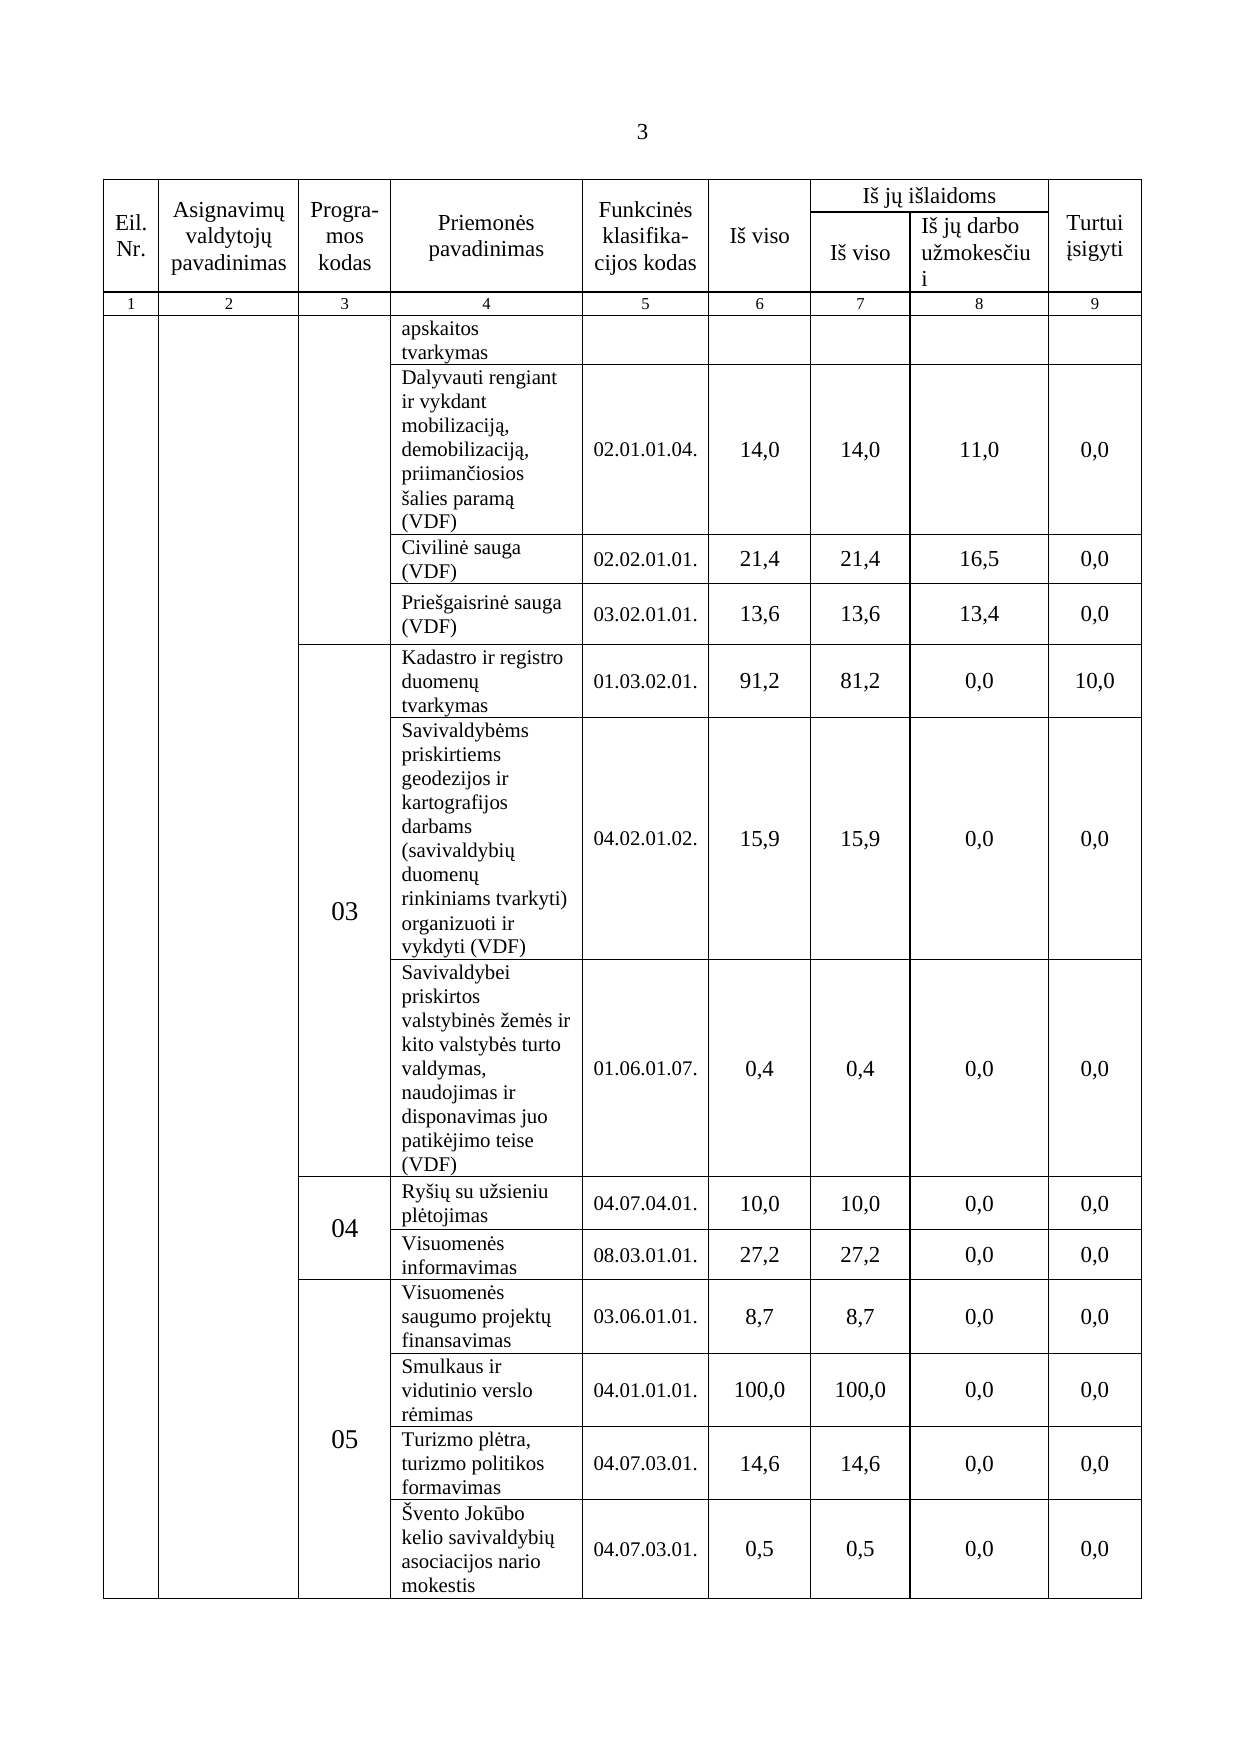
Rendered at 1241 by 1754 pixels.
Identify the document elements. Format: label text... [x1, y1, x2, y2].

table_cell Savivaldybei priskirtos valstybinės žemės ir kito valstybės turto valdymas, naudojimas ir disponavimas juo patikėjimo teise (VDF) [391, 960, 582, 1176]
table_cell 0,0 [911, 1280, 1048, 1352]
table_cell 0,0 [911, 1177, 1048, 1229]
table_cell 0,5 [709, 1500, 810, 1597]
table_cell 0,0 [911, 960, 1048, 1176]
table_header Iš jų išlaidoms [811, 180, 1048, 211]
table_cell 0,0 [1049, 365, 1141, 533]
table_cell 0,0 [1049, 1280, 1141, 1352]
table_cell Smulkaus ir vidutinio verslo rėmimas [391, 1354, 582, 1426]
table_cell 01.06.01.07. [583, 960, 708, 1176]
table_cell Civilinė sauga (VDF) [391, 535, 582, 583]
table_cell 0,0 [911, 718, 1048, 958]
table_cell 14,0 [709, 365, 810, 533]
table_cell 13,6 [811, 584, 909, 644]
table_cell 0,0 [1049, 1177, 1141, 1229]
table_header Iš viso [709, 180, 810, 291]
table_cell 0,0 [1049, 1500, 1141, 1597]
table_cell 21,4 [709, 535, 810, 583]
table_cell 0,0 [1049, 718, 1141, 958]
table_cell [104, 316, 158, 1597]
table_cell 1 [104, 293, 158, 315]
table_cell [1049, 316, 1141, 364]
table_cell 0,0 [911, 1427, 1048, 1499]
table_cell 10,0 [811, 1177, 909, 1229]
table_cell 03 [299, 645, 390, 1176]
table_cell 04 [299, 1177, 390, 1279]
table_cell Kadastro ir registro duomenų tvarkymas [391, 645, 582, 717]
table_cell apskaitos tvarkymas [391, 316, 582, 364]
table_cell [709, 316, 810, 364]
table_cell 15,9 [811, 718, 909, 958]
table_cell 14,6 [709, 1427, 810, 1499]
table_cell 6 [709, 293, 810, 315]
table_cell 10,0 [1049, 645, 1141, 717]
table_cell 0,0 [1049, 1354, 1141, 1426]
table_cell [811, 316, 909, 364]
table_cell 0,4 [811, 960, 909, 1176]
table_cell 81,2 [811, 645, 909, 717]
table_cell Iš jų darbo užmokesčiui [911, 213, 1048, 291]
table_cell 100,0 [709, 1354, 810, 1426]
table_cell [583, 316, 708, 364]
table_cell Iš viso [811, 213, 909, 291]
table_cell 7 [811, 293, 909, 315]
table_cell 4 [391, 293, 582, 315]
table_cell 0,0 [911, 1354, 1048, 1426]
table_cell 0,0 [1049, 960, 1141, 1176]
table_cell 0,4 [709, 960, 810, 1176]
table_cell [911, 316, 1048, 364]
table_cell 02.02.01.01. [583, 535, 708, 583]
table_cell Savivaldybėms priskirtiems geodezijos ir kartografijos darbams (savivaldybių duomenų rinkiniams tvarkyti) organizuoti ir vykdyti (VDF) [391, 718, 582, 958]
table_cell 04.07.04.01. [583, 1177, 708, 1229]
table_cell 10,0 [709, 1177, 810, 1229]
table_cell 0,0 [1049, 1230, 1141, 1279]
table_cell 8 [911, 293, 1048, 315]
table_cell Ryšių su užsieniu plėtojimas [391, 1177, 582, 1229]
table_header Asignavimų valdytojų pavadinimas [159, 180, 298, 291]
table_cell 0,0 [911, 1230, 1048, 1279]
table_cell [299, 316, 390, 644]
table_cell 8,7 [811, 1280, 909, 1352]
table_cell 0,5 [811, 1500, 909, 1597]
table_cell 04.07.03.01. [583, 1427, 708, 1499]
table_cell 21,4 [811, 535, 909, 583]
table_header Funkcinės klasifika-cijos kodas [583, 180, 708, 291]
table_cell Priešgaisrinė sauga (VDF) [391, 584, 582, 644]
table_header Turtui įsigyti [1049, 180, 1141, 291]
table_cell 14,6 [811, 1427, 909, 1499]
table_cell 27,2 [709, 1230, 810, 1279]
table_header Priemonės pavadinimas [391, 180, 582, 291]
table_cell 0,0 [911, 1500, 1048, 1597]
table_cell 03.02.01.01. [583, 584, 708, 644]
table_header Progra-mos kodas [299, 180, 390, 291]
table_cell 5 [583, 293, 708, 315]
table_cell 2 [159, 293, 298, 315]
table_cell 03.06.01.01. [583, 1280, 708, 1352]
table_cell 9 [1049, 293, 1141, 315]
table_header Eil. Nr. [104, 180, 158, 291]
table_cell 13,6 [709, 584, 810, 644]
table_cell 02.01.01.04. [583, 365, 708, 533]
table_cell 04.02.01.02. [583, 718, 708, 958]
table_cell 01.03.02.01. [583, 645, 708, 717]
table_cell [159, 316, 298, 1597]
table_cell 13,4 [911, 584, 1048, 644]
table_cell Visuomenės saugumo projektų finansavimas [391, 1280, 582, 1352]
table_cell 08.03.01.01. [583, 1230, 708, 1279]
table_cell 0,0 [1049, 584, 1141, 644]
table_cell Turizmo plėtra, turizmo politikos formavimas [391, 1427, 582, 1499]
table_cell 91,2 [709, 645, 810, 717]
table_cell 04.01.01.01. [583, 1354, 708, 1426]
table_cell 05 [299, 1280, 390, 1597]
table_cell 16,5 [911, 535, 1048, 583]
table_cell 04.07.03.01. [583, 1500, 708, 1597]
table_cell 8,7 [709, 1280, 810, 1352]
table_cell 0,0 [1049, 535, 1141, 583]
table_cell 0,0 [911, 645, 1048, 717]
table_cell Dalyvauti rengiant ir vykdant mobilizaciją, demobilizaciją, priimančiosios šalies paramą (VDF) [391, 365, 582, 533]
table_cell Švento Jokūbo kelio savivaldybių asociacijos nario mokestis [391, 1500, 582, 1597]
table_cell 14,0 [811, 365, 909, 533]
table_cell Visuomenės informavimas [391, 1230, 582, 1279]
table_cell 0,0 [1049, 1427, 1141, 1499]
table_cell 3 [299, 293, 390, 315]
table_cell 15,9 [709, 718, 810, 958]
table_cell 27,2 [811, 1230, 909, 1279]
table_cell 100,0 [811, 1354, 909, 1426]
table_cell 11,0 [911, 365, 1048, 533]
